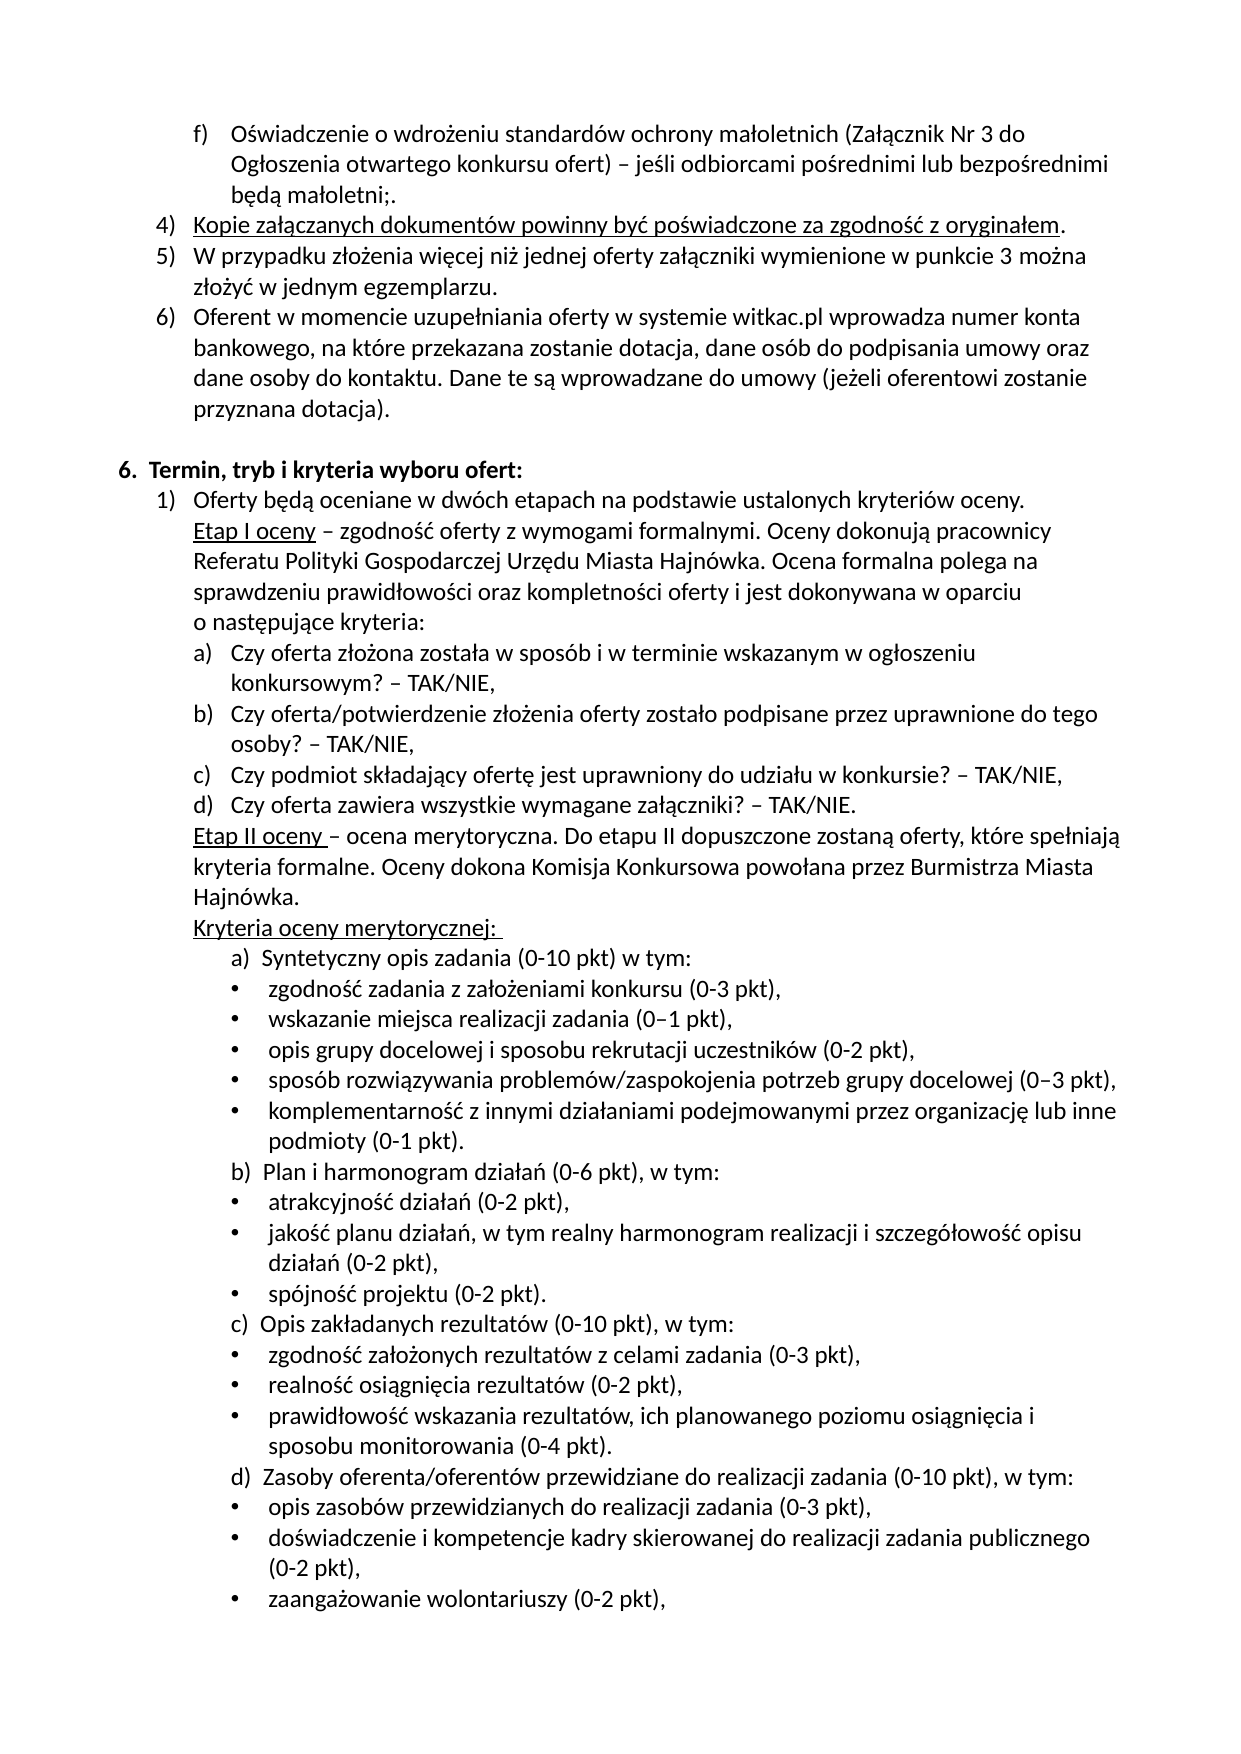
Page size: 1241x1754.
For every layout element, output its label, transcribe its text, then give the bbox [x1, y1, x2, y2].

list Kopie załączanych dokumentów powinny być poświadczone za zgodność z oryginałem. [156, 210, 1122, 240]
list Czy podmiot składający ofertę jest uprawniony do udziału w konkursie? – TAK/NIE, [193, 759, 1122, 789]
list Etap II oceny – ocena merytoryczna. Do etapu II dopuszczone zostaną oferty, które spełniają kryteria formalne. Oceny dokona Komisja Konkursowa powołana przez Burmistrza Miasta Hajnówka. [156, 820, 1122, 912]
list Czy oferta zawiera wszystkie wymagane załączniki? – TAK/NIE. [193, 789, 1122, 820]
list d) Zasoby oferenta/oferentów przewidziane do realizacji zadania (0-10 pkt), w tym: [193, 1461, 1122, 1492]
list Etap I oceny – zgodność oferty z wymogami formalnymi. Oceny dokonują pracownicy Referatu Polityki Gospodarczej Urzędu Miasta Hajnówka. Ocena formalna polega na sprawdzeniu prawidłowości oraz kompletności oferty i jest dokonywana w oparciu o następujące kryteria: [156, 515, 1122, 637]
list realność osiągnięcia rezultatów (0-2 pkt), [231, 1369, 1122, 1400]
text 6. Termin, tryb i kryteria wyboru ofert: [118, 454, 1122, 484]
list Czy oferta/potwierdzenie złożenia oferty zostało podpisane przez uprawnione do tego osoby? – TAK/NIE, [193, 698, 1122, 759]
list opis grupy docelowej i sposobu rekrutacji uczestników (0-2 pkt), [231, 1034, 1122, 1064]
list c) Opis zakładanych rezultatów (0-10 pkt), w tym: [193, 1308, 1122, 1339]
list spójność projektu (0-2 pkt). [231, 1278, 1122, 1308]
list wskazanie miejsca realizacji zadania (0–1 pkt), [231, 1003, 1122, 1034]
list a) Syntetyczny opis zadania (0-10 pkt) w tym: [193, 942, 1122, 973]
list Oświadczenie o wdrożeniu standardów ochrony małoletnich (Załącznik Nr 3 do Ogłoszenia otwartego konkursu ofert) – jeśli odbiorcami pośrednimi lub bezpośrednimi będą małoletni;. [193, 118, 1122, 210]
list prawidłowość wskazania rezultatów, ich planowanego poziomu osiągnięcia i sposobu monitorowania (0-4 pkt). [231, 1400, 1122, 1461]
list atrakcyjność działań (0-2 pkt), [231, 1186, 1122, 1217]
list zaangażowanie wolontariuszy (0-2 pkt), [231, 1583, 1122, 1614]
list jakość planu działań, w tym realny harmonogram realizacji i szczegółowość opisu działań (0-2 pkt), [231, 1217, 1122, 1278]
list Czy oferta złożona została w sposób i w terminie wskazanym w ogłoszeniu konkursowym? – TAK/NIE, [193, 637, 1122, 698]
list Oferent w momencie uzupełniania oferty w systemie witkac.pl wprowadza numer konta bankowego, na które przekazana zostanie dotacja, dane osób do podpisania umowy oraz dane osoby do kontaktu. Dane te są wprowadzane do umowy (jeżeli oferentowi zostanie przyznana dotacja). [156, 301, 1122, 423]
list sposób rozwiązywania problemów/zaspokojenia potrzeb grupy docelowej (0–3 pkt), [231, 1064, 1122, 1095]
list doświadczenie i kompetencje kadry skierowanej do realizacji zadania publicznego (0-2 pkt), [231, 1522, 1122, 1583]
list zgodność założonych rezultatów z celami zadania (0-3 pkt), [231, 1339, 1122, 1369]
list komplementarność z innymi działaniami podejmowanymi przez organizację lub inne podmioty (0-1 pkt). [231, 1095, 1122, 1156]
list opis zasobów przewidzianych do realizacji zadania (0-3 pkt), [231, 1492, 1122, 1522]
list Kryteria oceny merytorycznej: [156, 912, 1122, 942]
list zgodność zadania z założeniami konkursu (0-3 pkt), [231, 973, 1122, 1003]
list b) Plan i harmonogram działań (0-6 pkt), w tym: [193, 1156, 1122, 1186]
list W przypadku złożenia więcej niż jednej oferty załączniki wymienione w punkcie 3 można złożyć w jednym egzemplarzu. [156, 240, 1122, 301]
list Oferty będą oceniane w dwóch etapach na podstawie ustalonych kryteriów oceny. [156, 484, 1122, 515]
